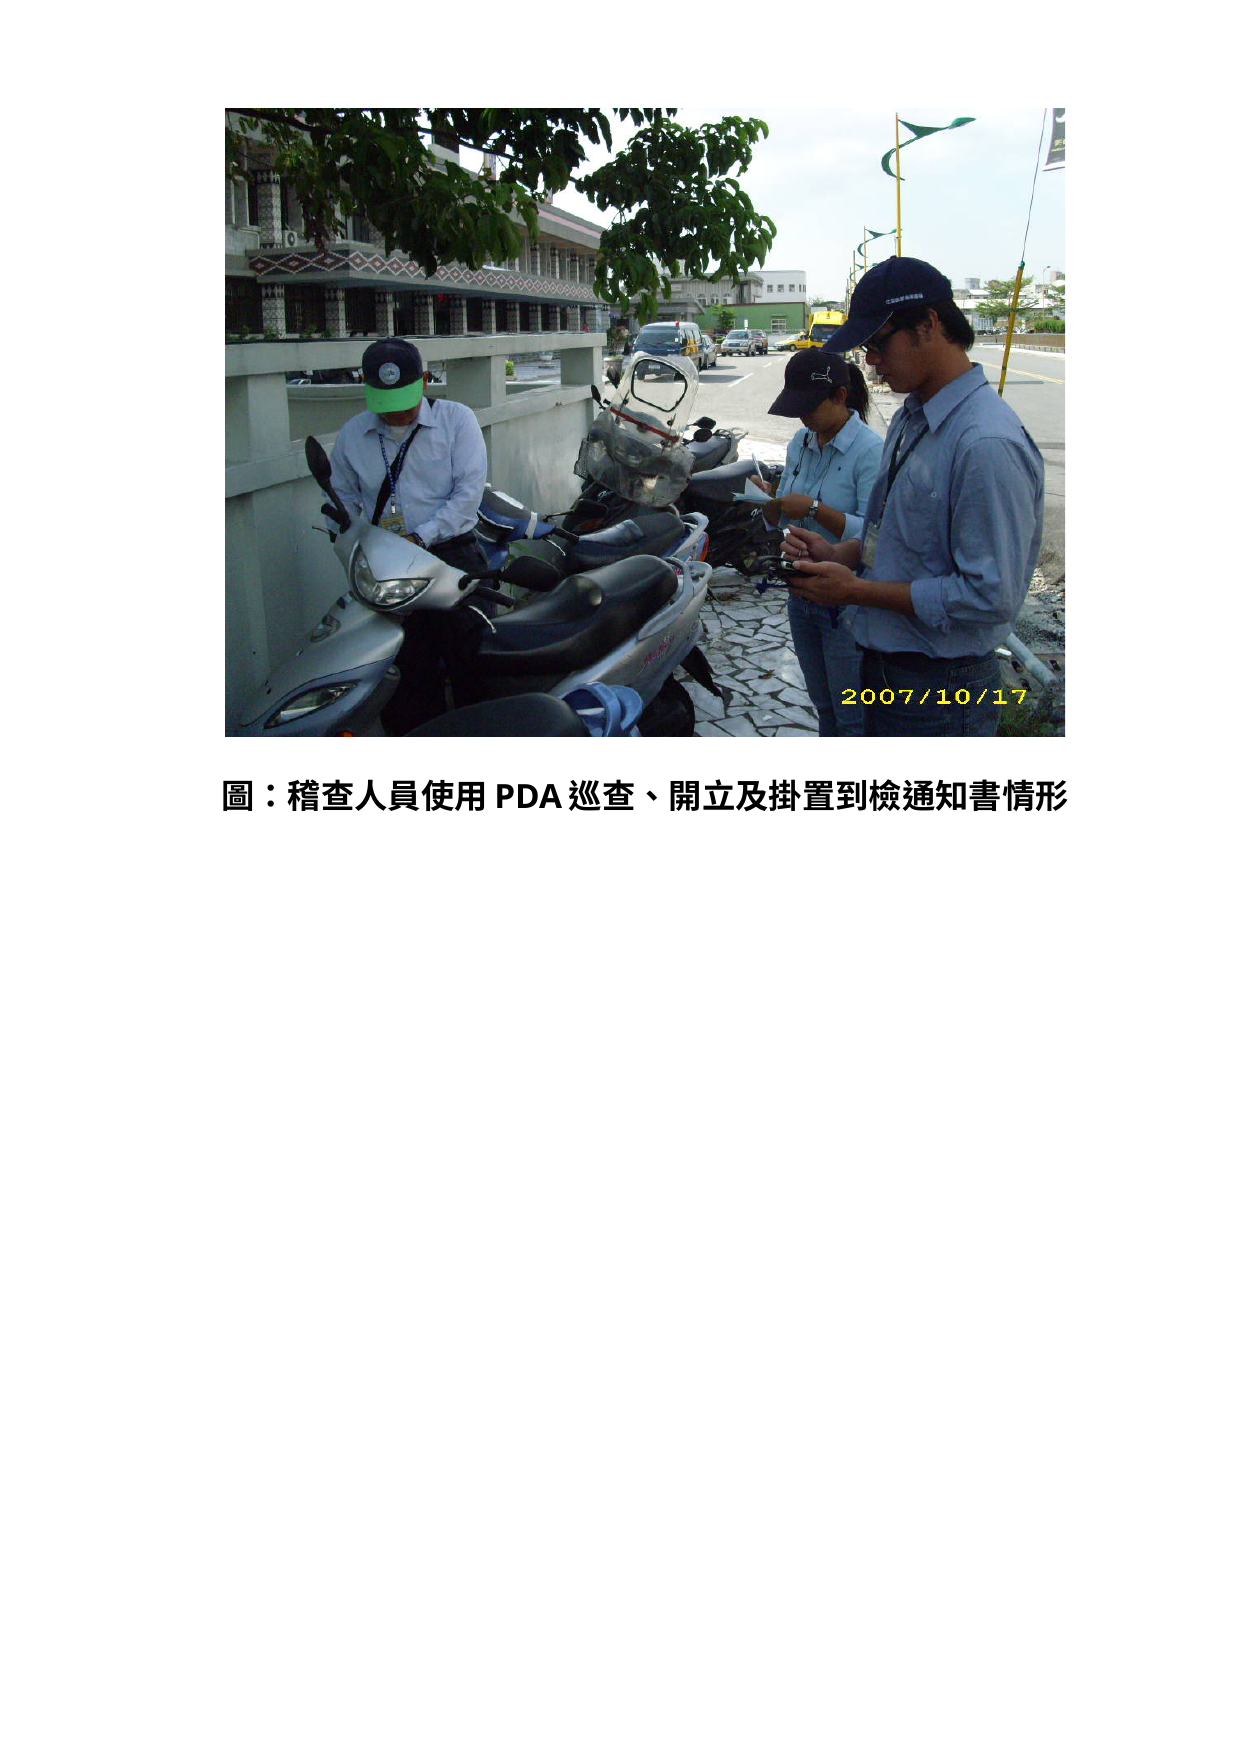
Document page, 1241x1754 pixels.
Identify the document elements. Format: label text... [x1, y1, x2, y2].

picture [225, 108, 1066, 737]
text 圖：稽查人員使用PDA巡查、開立及掛置到檢通知書情形 [187, 757, 1087, 832]
